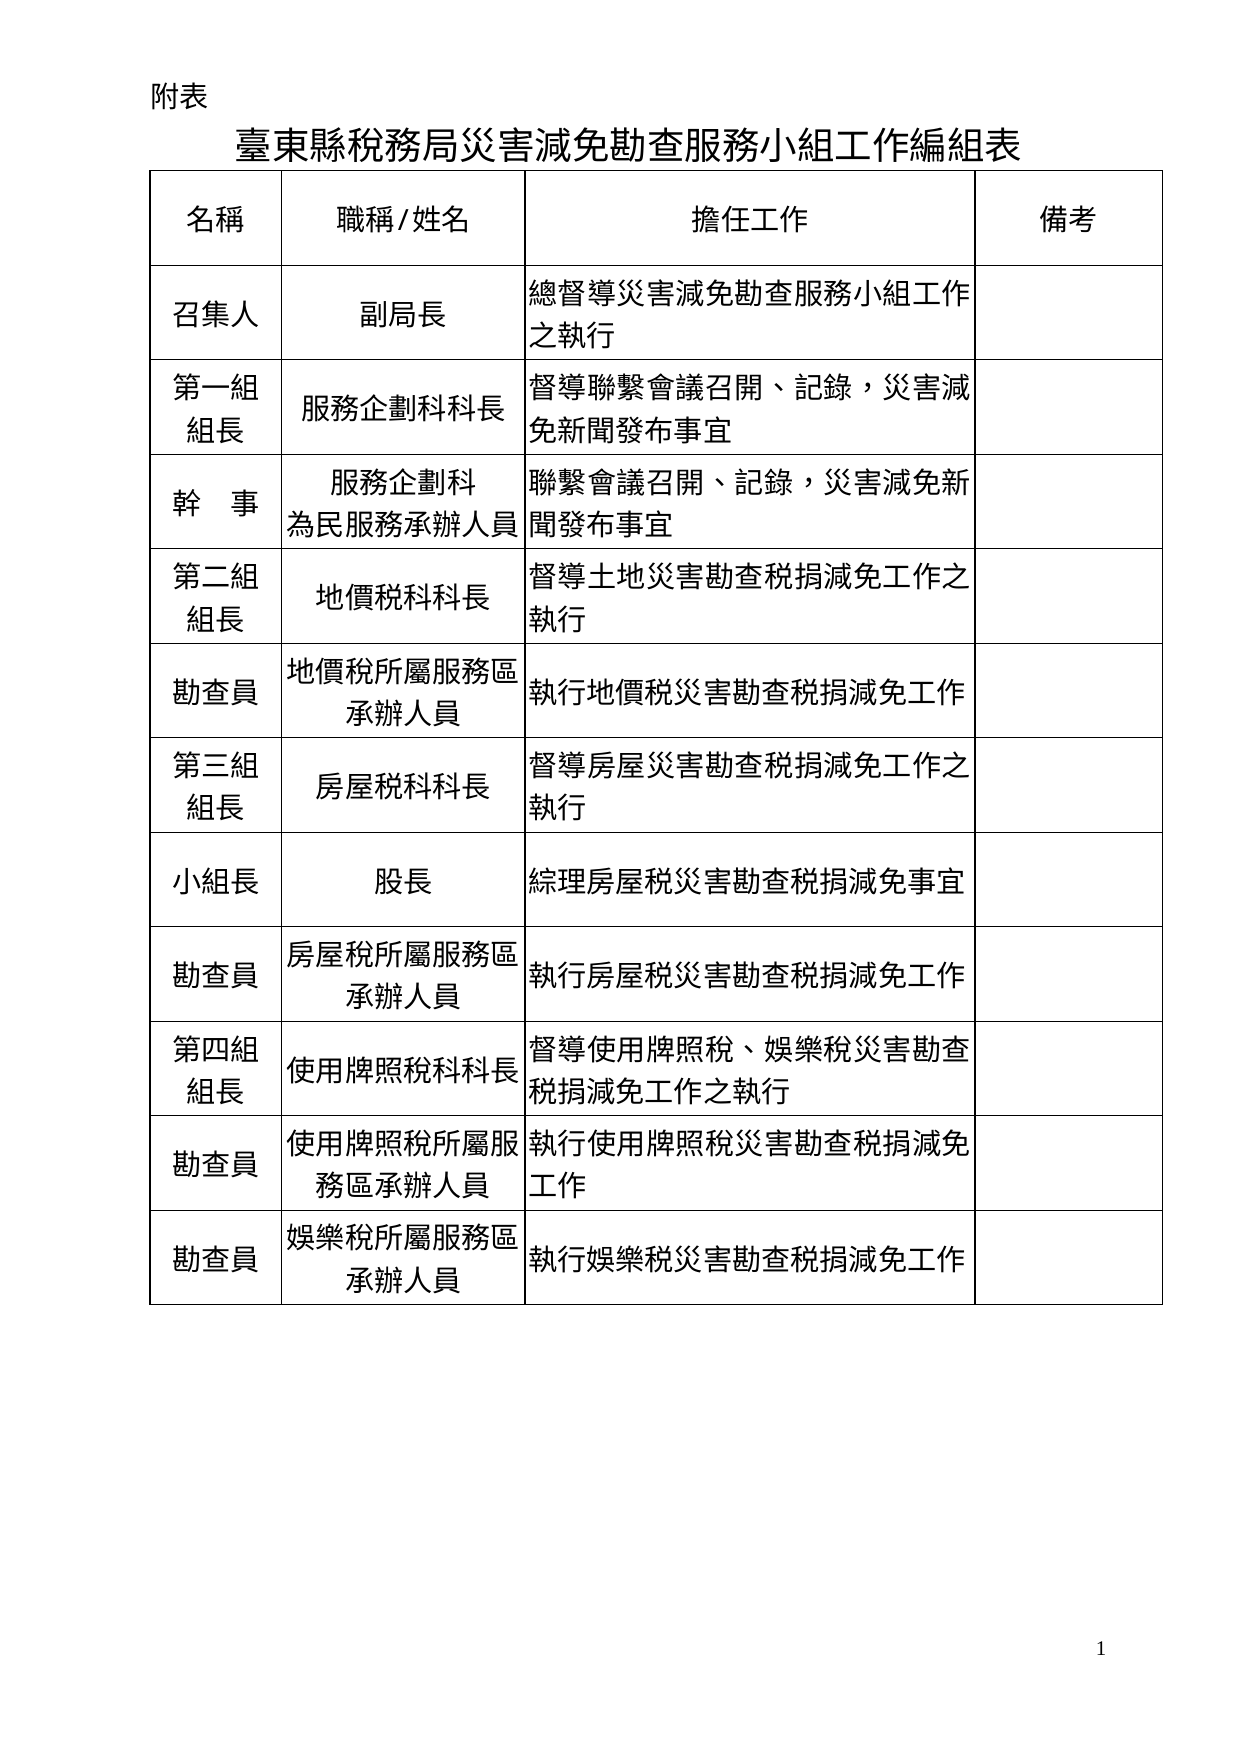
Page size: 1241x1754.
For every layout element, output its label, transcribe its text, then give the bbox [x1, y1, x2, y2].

table_cell 服務企劃科科長 [282, 360, 524, 454]
table_cell 執行房屋税災害勘查税捐減免工作 [526, 927, 974, 1021]
table_cell 房屋稅所屬服務區承辦人員 [282, 927, 524, 1021]
table_cell 督導使用牌照稅、娛樂稅災害勘查税捐減免工作之執行 [526, 1022, 974, 1115]
text 附表 [150, 74, 1106, 116]
table_cell [976, 549, 1162, 643]
table_cell 勘查員 [151, 644, 281, 737]
table_cell 使用牌照稅科科長 [282, 1022, 524, 1115]
table_cell 房屋税科科長 [282, 738, 524, 832]
table_cell 督導土地災害勘查税捐減免工作之執行 [526, 549, 974, 643]
table_cell 執行娛樂税災害勘查税捐減免工作 [526, 1211, 974, 1304]
table_cell [976, 360, 1162, 454]
table_cell 第三組 組長 [151, 738, 281, 832]
table_cell 幹 事 [151, 455, 281, 548]
table_cell [976, 1022, 1162, 1115]
table_cell [976, 738, 1162, 832]
table_cell 督導房屋災害勘查税捐減免工作之執行 [526, 738, 974, 832]
table_cell 勘查員 [151, 1211, 281, 1304]
table_cell 勘查員 [151, 1116, 281, 1210]
table_cell 召集人 [151, 266, 281, 359]
table_cell 第四組 組長 [151, 1022, 281, 1115]
table_cell [976, 1116, 1162, 1210]
table_cell [976, 1211, 1162, 1304]
table_cell 綜理房屋税災害勘查税捐減免事宜 [526, 833, 974, 926]
table_cell 地價稅所屬服務區承辦人員 [282, 644, 524, 737]
table_header 備考 [976, 171, 1162, 265]
table_cell 第一組 組長 [151, 360, 281, 454]
table_cell 服務企劃科 為民服務承辦人員 [282, 455, 524, 548]
table_cell 第二組 組長 [151, 549, 281, 643]
table_cell [976, 927, 1162, 1021]
table_cell [976, 644, 1162, 737]
table_cell [976, 455, 1162, 548]
table_cell 總督導災害減免勘查服務小組工作之執行 [526, 266, 974, 359]
table_cell 小組長 [151, 833, 281, 926]
table_cell 副局長 [282, 266, 524, 359]
table_header 職稱/姓名 [282, 171, 524, 265]
table_cell 娛樂稅所屬服務區承辦人員 [282, 1211, 524, 1304]
table_cell 勘查員 [151, 927, 281, 1021]
table_cell 地價税科科長 [282, 549, 524, 643]
table_cell 聯繫會議召開、記錄，災害減免新聞發布事宜 [526, 455, 974, 548]
table_cell 執行使用牌照稅災害勘查税捐減免工作 [526, 1116, 974, 1210]
table_cell 股長 [282, 833, 524, 926]
table_cell 使用牌照稅所屬服務區承辦人員 [282, 1116, 524, 1210]
table_header 名稱 [151, 171, 281, 265]
table_cell [976, 266, 1162, 359]
table_header 擔任工作 [526, 171, 974, 265]
table_cell [976, 833, 1162, 926]
table_cell 督導聯繫會議召開、記錄，災害減免新聞發布事宜 [526, 360, 974, 454]
text 臺東縣稅務局災害減免勘查服務小組工作編組表 [150, 116, 1106, 170]
table_cell 執行地價税災害勘查税捐減免工作 [526, 644, 974, 737]
